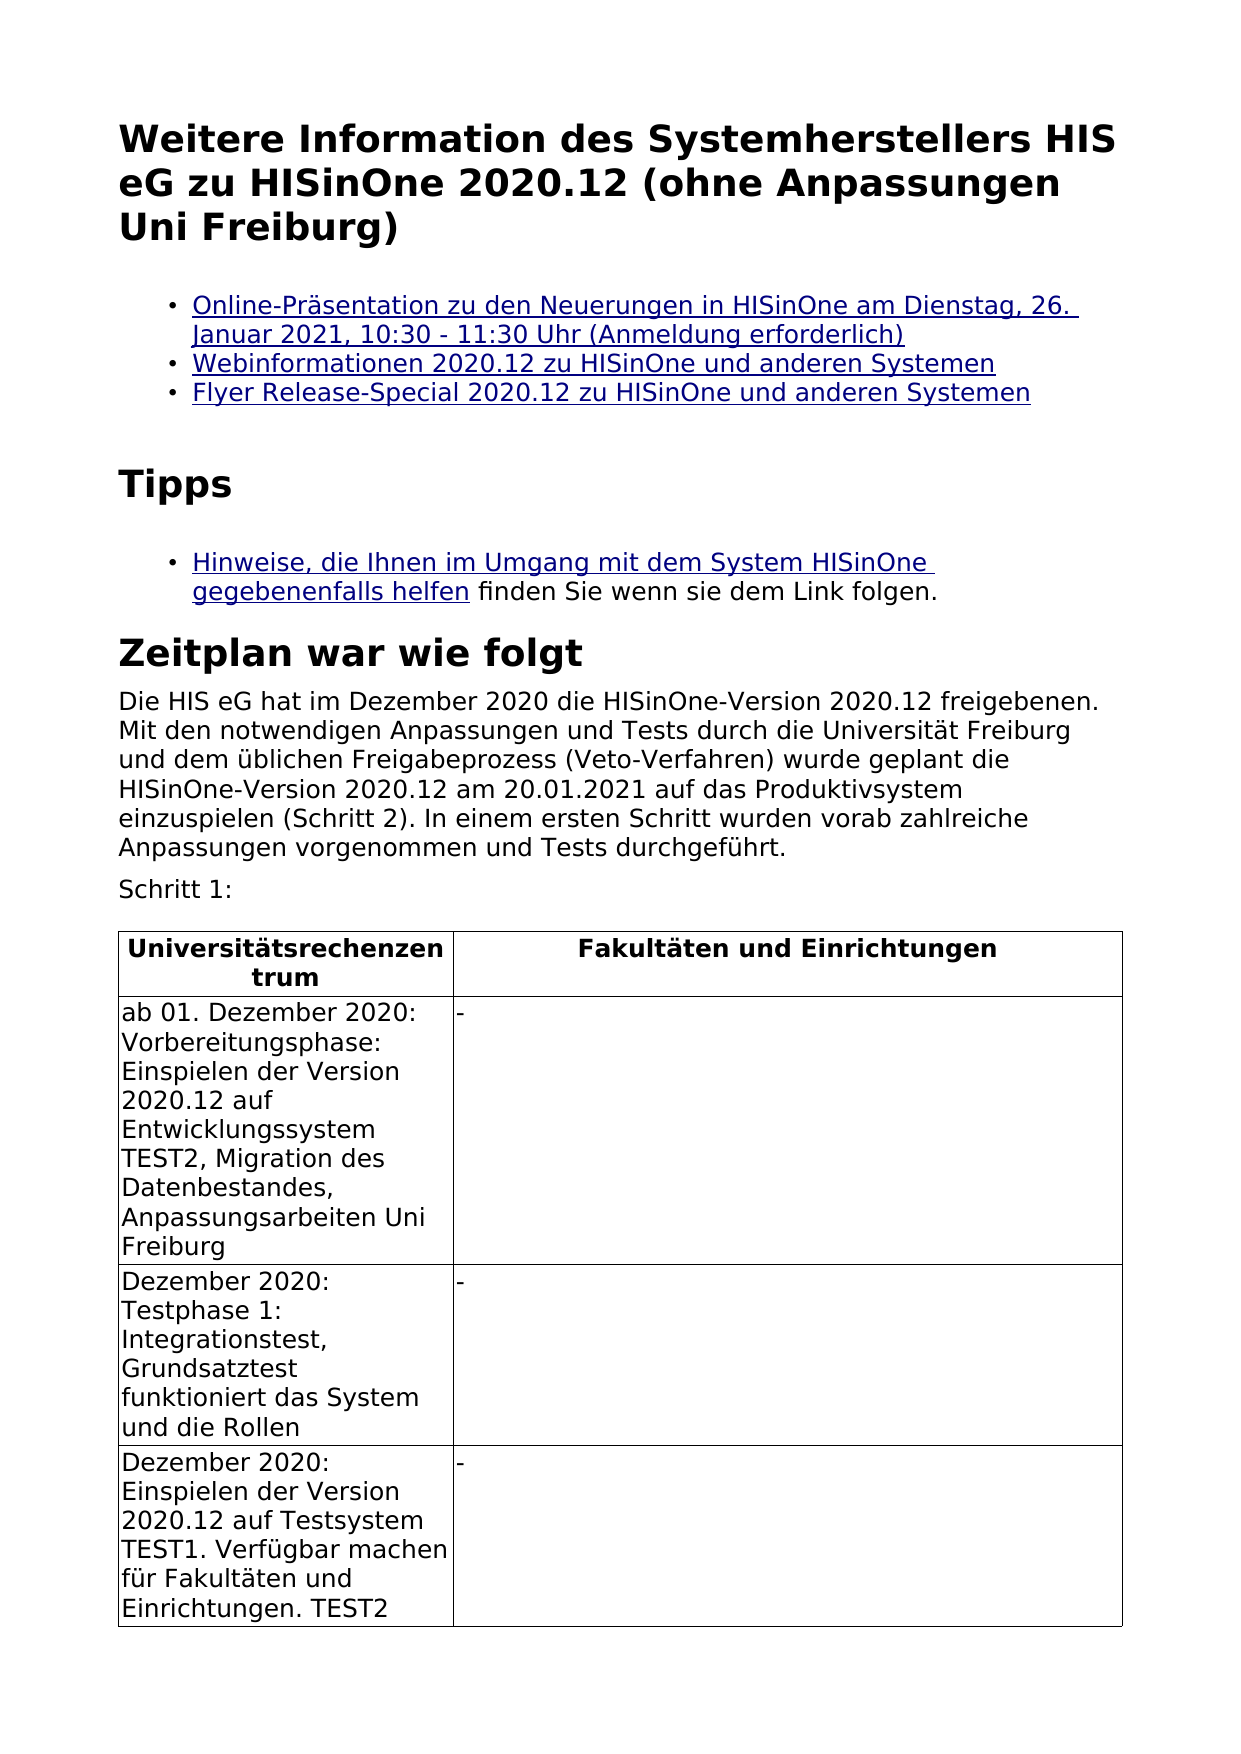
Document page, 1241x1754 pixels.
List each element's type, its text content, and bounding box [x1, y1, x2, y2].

text Die HIS eG hat im Dezember 2020 die HISinOne-Version 2020.12 freigebenen. Mit den notwendigen Anpassungen und Tests durch die Universität Freiburg und dem üblichen Freigabeprozess (Veto-Verfahren) wurde geplant die HISinOne-Version 2020.12 am 20.01.2021 auf das Produktivsystem einzuspielen (Schritt 2). In einem ersten Schritt wurden vorab zahlreiche Anpassungen vorgenommen und Tests durchgeführt. [118, 687, 1122, 862]
list Flyer Release-Special 2020.12 zu HISinOne und anderen Systemen [177, 378, 1122, 408]
list Online-Präsentation zu den Neuerungen in HISinOne am Dienstag, 26. Januar 2021, 10:30 - 11:30 Uhr (Anmeldung erforderlich) [177, 291, 1122, 349]
subtitle Tipps [118, 462, 1122, 506]
subtitle Weitere Information des Systemherstellers HIS eG zu HISinOne 2020.12 (ohne Anpassungen Uni Freiburg) [118, 118, 1122, 249]
table_cell - [454, 1446, 1122, 1626]
table_cell Dezember 2020: Einspielen der Version 2020.12 auf Testsystem TEST1. Verfügbar machen für Fakultäten und Einrichtungen. TEST2 [119, 1446, 453, 1626]
list Hinweise, die Ihnen im Umgang mit dem System HISinOne gegebenenfalls helfen finden Sie wenn sie dem Link folgen. [177, 548, 1122, 606]
table_cell - [454, 1265, 1122, 1445]
table_header Universitätsrechenzentrum [119, 932, 453, 996]
text Schritt 1: [118, 875, 1122, 904]
table_cell - [454, 997, 1122, 1264]
table_cell Dezember 2020: Testphase 1: Integrationstest, Grundsatztest funktioniert das System und die Rollen [119, 1265, 453, 1445]
list Webinformationen 2020.12 zu HISinOne und anderen Systemen [177, 349, 1122, 378]
table_cell ab 01. Dezember 2020: Vorbereitungsphase: Einspielen der Version 2020.12 auf Entwicklungssystem TEST2, Migration des Datenbestandes, Anpassungsarbeiten Uni Freiburg [119, 997, 453, 1264]
table_header Fakultäten und Einrichtungen [454, 932, 1122, 996]
subtitle Zeitplan war wie folgt [118, 631, 1122, 675]
